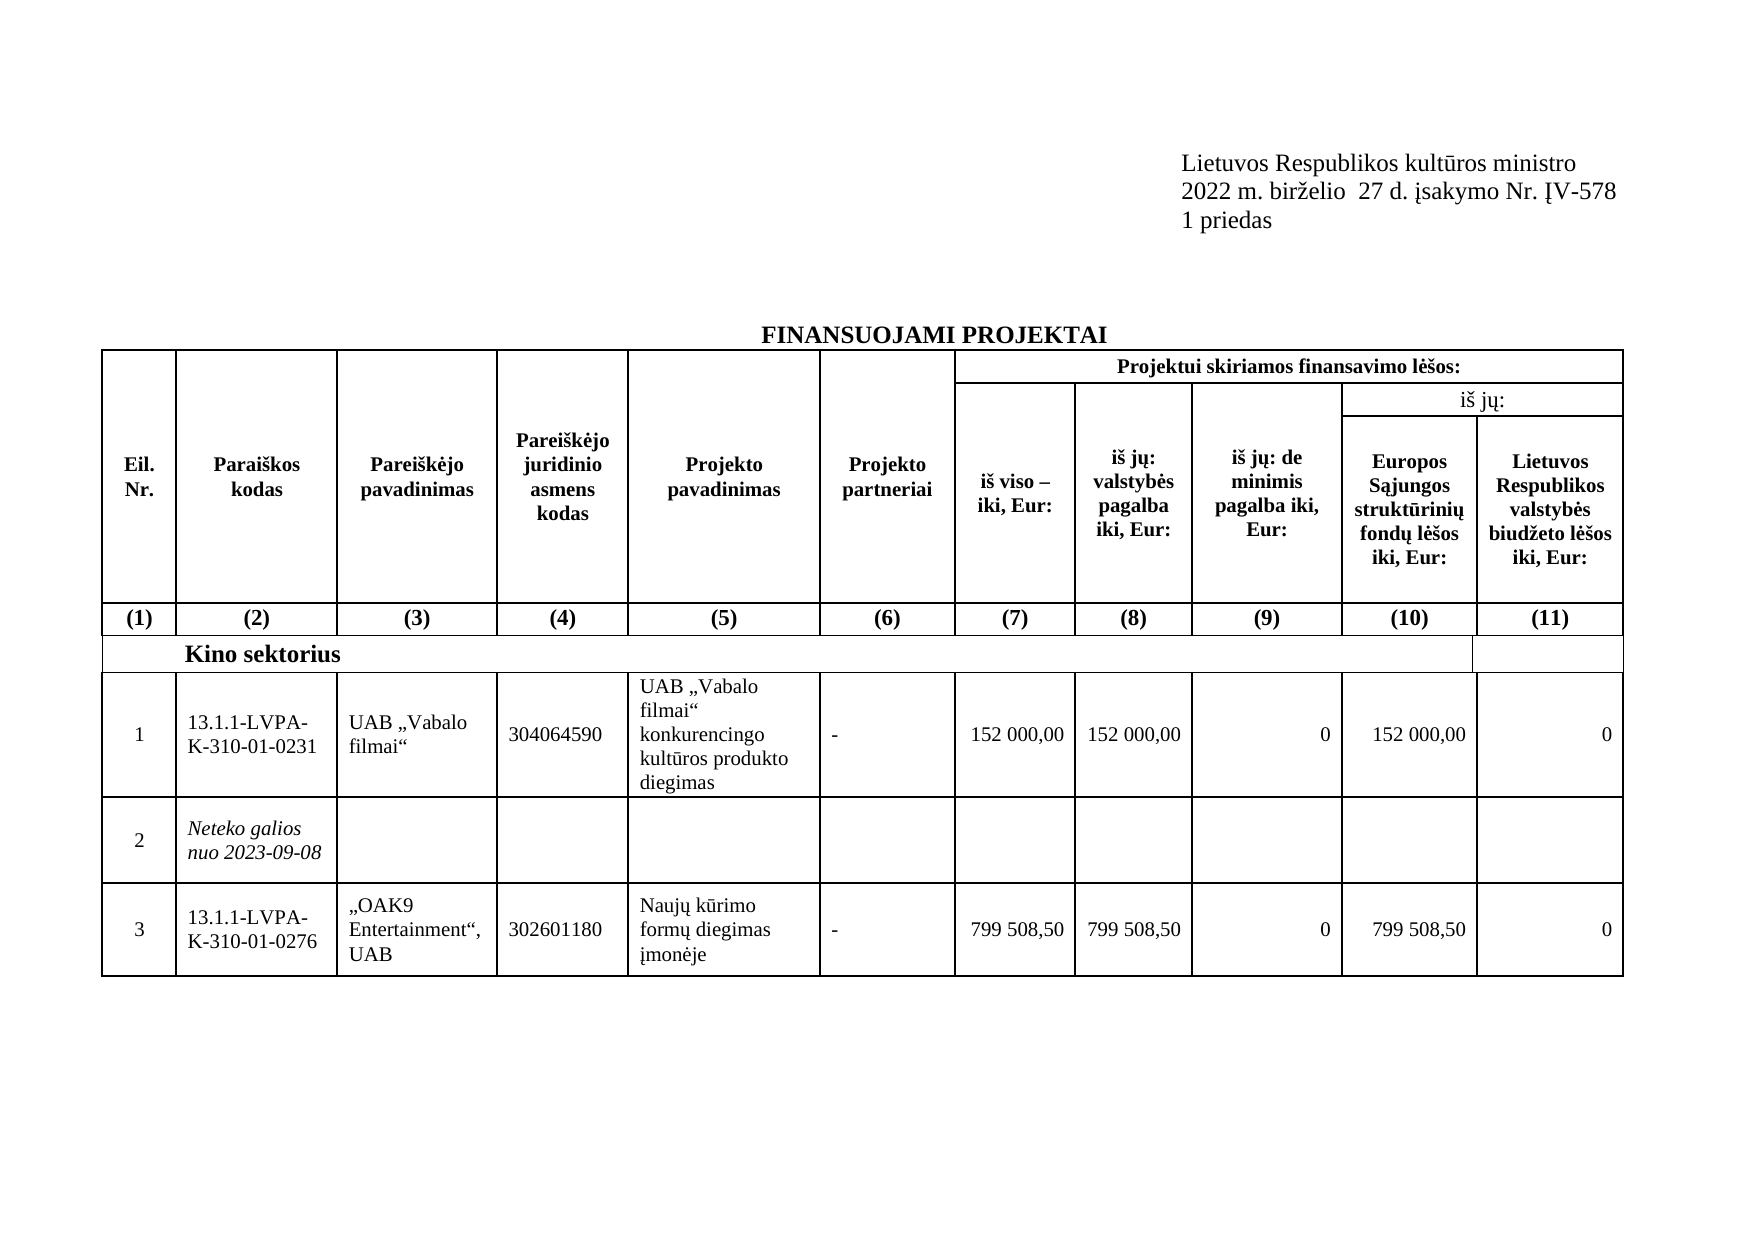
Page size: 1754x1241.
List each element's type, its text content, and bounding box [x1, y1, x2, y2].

table_cell (9) [1193, 604, 1341, 635]
table_cell 0 [1478, 884, 1622, 974]
table_cell UAB „Vabalo filmai“ konkurencingo kultūros produkto diegimas [629, 673, 819, 796]
table_cell [821, 798, 954, 882]
table_cell (2) [177, 604, 336, 635]
table_cell (4) [498, 604, 627, 635]
table_cell - [821, 884, 954, 974]
table_cell 799 508,50 [1076, 884, 1191, 974]
table_cell 13.1.1-LVPA-K-310-01-0231 [177, 673, 336, 796]
table_header Pareiškėjo juridinio asmens kodas [498, 351, 627, 602]
table_cell 0 [1193, 884, 1341, 974]
table_cell 13.1.1-LVPA-K-310-01-0276 [177, 884, 336, 974]
table_header Pareiškėjo pavadinimas [338, 351, 496, 602]
table_cell [1193, 798, 1341, 882]
table_cell [1337, 636, 1472, 672]
text Lietuvos Respublikos kultūros ministro [1181, 148, 1668, 176]
table_header Projekto pavadinimas [629, 351, 819, 602]
table_cell [1473, 636, 1623, 672]
table_cell Kino sektorius [103, 636, 950, 672]
table_cell [1343, 798, 1476, 882]
table_cell (1) [103, 604, 175, 635]
table_cell (7) [956, 604, 1074, 635]
text 2022 m. birželio 27 d. įsakymo Nr. ĮV-578 [1181, 176, 1668, 205]
table_cell (8) [1076, 604, 1191, 635]
table_cell 0 [1193, 673, 1341, 796]
table_cell Europos Sąjungos struktūrinių fondų lėšos iki, Eur: [1343, 417, 1476, 602]
table_cell [629, 798, 819, 882]
table_cell iš jų: de minimis pagalba iki, Eur: [1193, 384, 1341, 602]
table_cell 302601180 [498, 884, 627, 974]
table_cell [1076, 798, 1191, 882]
table_cell [1192, 636, 1337, 672]
text 1 priedas [1181, 205, 1668, 234]
table_header Eil. Nr. [103, 351, 175, 602]
table_header Projektui skiriamos finansavimo lėšos: [956, 351, 1622, 382]
table_cell [338, 798, 496, 882]
table_cell 152 000,00 [1343, 673, 1476, 796]
table_cell 799 508,50 [956, 884, 1074, 974]
table_cell [956, 798, 1074, 882]
table_cell 0 [1478, 673, 1622, 796]
table_cell Naujų kūrimo formų diegimas įmonėje [629, 884, 819, 974]
table_cell [1478, 798, 1622, 882]
table_cell (6) [821, 604, 954, 635]
table_cell UAB „Vabalo filmai“ [338, 673, 496, 796]
table_header Projekto partneriai [821, 351, 954, 602]
table_cell 304064590 [498, 673, 627, 796]
table_cell (5) [629, 604, 819, 635]
table_cell 1 [103, 673, 175, 796]
table_cell - [821, 673, 954, 796]
table_cell iš jų: [1343, 384, 1622, 414]
table_cell iš viso – iki, Eur: [956, 384, 1074, 602]
table_header Paraiškos kodas [177, 351, 336, 602]
table_cell 152 000,00 [1076, 673, 1191, 796]
table_cell 799 508,50 [1343, 884, 1476, 974]
table_cell [1071, 636, 1192, 672]
table_cell Lietuvos Respublikos valstybės biudžeto lėšos iki, Eur: [1478, 417, 1622, 602]
table_cell (11) [1478, 604, 1622, 635]
table_cell [498, 798, 627, 882]
table_cell [950, 636, 1071, 672]
text FINANSUOJAMI PROJEKTAI [118, 320, 1668, 349]
table_cell (10) [1343, 604, 1476, 635]
table_cell „OAK9 Entertainment“, UAB [338, 884, 496, 974]
table_cell 3 [103, 884, 175, 974]
table_cell (3) [338, 604, 496, 635]
table_cell 152 000,00 [956, 673, 1074, 796]
table_cell 2 [103, 798, 175, 882]
table_cell Neteko galios nuo 2023-09-08 [177, 798, 336, 882]
table_cell iš jų: valstybės pagalba iki, Eur: [1076, 384, 1191, 602]
